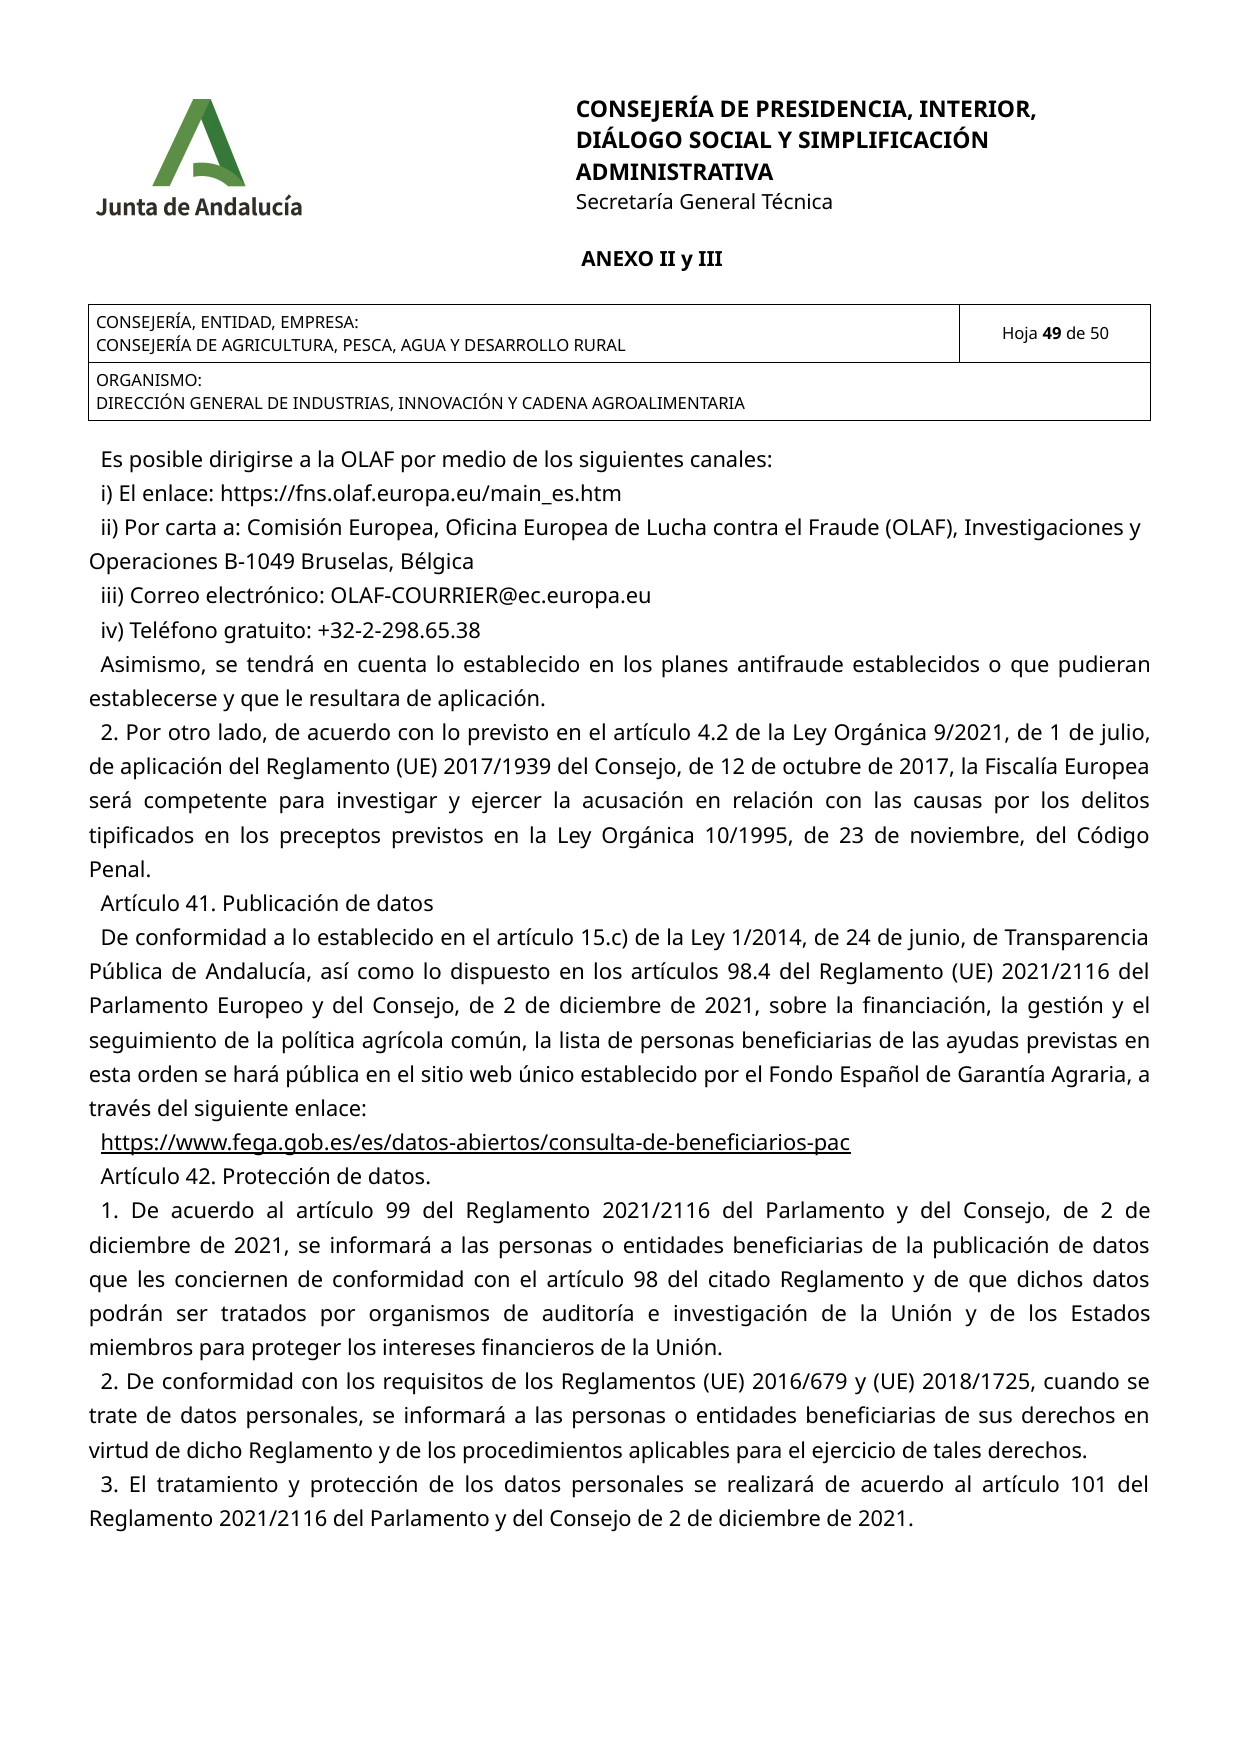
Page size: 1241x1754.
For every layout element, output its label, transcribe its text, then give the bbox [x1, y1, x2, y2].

text 1. De acuerdo al artículo 99 del Reglamento 2021/2116 del Parlamento y del Consejo, de 2 de diciembre de 2021, se informará a las personas o entidades beneficiarias de la publicación de datos que les conciernen de conformidad con el artículo 98 del citado Reglamento y de que dichos datos podrán ser tratados por organismos de auditoría e investigación de la Unión y de los Estados miembros para proteger los intereses financieros de la Unión. [88, 1196, 1152, 1362]
text Artículo 42. Protección de datos. [88, 1161, 1152, 1191]
text 2. De conformidad con los requisitos de los Reglamentos (UE) 2016/679 y (UE) 2018/1725, cuando se trate de datos personales, se informará a las personas o entidades beneficiarias de sus derechos en virtud de dicho Reglamento y de los procedimientos aplicables para el ejercicio de tales derechos. [88, 1366, 1152, 1464]
text Asimismo, se tendrá en cuenta lo establecido en los planes antifraude establecidos o que pudieran establecerse y que le resultara de aplicación. [88, 649, 1152, 713]
text iii) Correo electrónico: OLAF-COURRIER@ec.europa.eu [88, 581, 1152, 610]
picture [95, 98, 303, 217]
text iv) Teléfono gratuito: +32-2-298.65.38 [88, 615, 1152, 644]
text 3. El tratamiento y protección de los datos personales se realizará de acuerdo al artículo 101 del Reglamento 2021/2116 del Parlamento y del Consejo de 2 de diciembre de 2021. [88, 1469, 1152, 1533]
text https://www.fega.gob.es/es/datos-abiertos/consulta-de-beneficiarios-pac [88, 1127, 1152, 1157]
text i) El enlace: https://fns.olaf.europa.eu/main_es.htm [88, 478, 1152, 508]
text De conformidad a lo establecido en el artículo 15.c) de la Ley 1/2014, de 24 de junio, de Transparencia Pública de Andalucía, así como lo dispuesto en los artículos 98.4 del Reglamento (UE) 2021/2116 del Parlamento Europeo y del Consejo, de 2 de diciembre de 2021, sobre la financiación, la gestión y el seguimiento de la política agrícola común, la lista de personas beneficiarias de las ayudas previstas en esta orden se hará pública en el sitio web único establecido por el Fondo Español de Garantía Agraria, a través del siguiente enlace: [88, 922, 1152, 1123]
text Es posible dirigirse a la OLAF por medio de los siguientes canales: [88, 444, 1152, 474]
text 2. Por otro lado, de acuerdo con lo previsto en el artículo 4.2 de la Ley Orgánica 9/2021, de 1 de julio, de aplicación del Reglamento (UE) 2017/1939 del Consejo, de 12 de octubre de 2017, la Fiscalía Europea será competente para investigar y ejercer la acusación en relación con las causas por los delitos tipificados en los preceptos previstos en la Ley Orgánica 10/1995, de 23 de noviembre, del Código Penal. [88, 717, 1152, 884]
text Artículo 41. Publicación de datos [88, 888, 1152, 918]
text ii) Por carta a: Comisión Europea, Oficina Europea de Lucha contra el Fraude (OLAF), Investigaciones y Operaciones B-1049 Bruselas, Bélgica [88, 512, 1152, 576]
